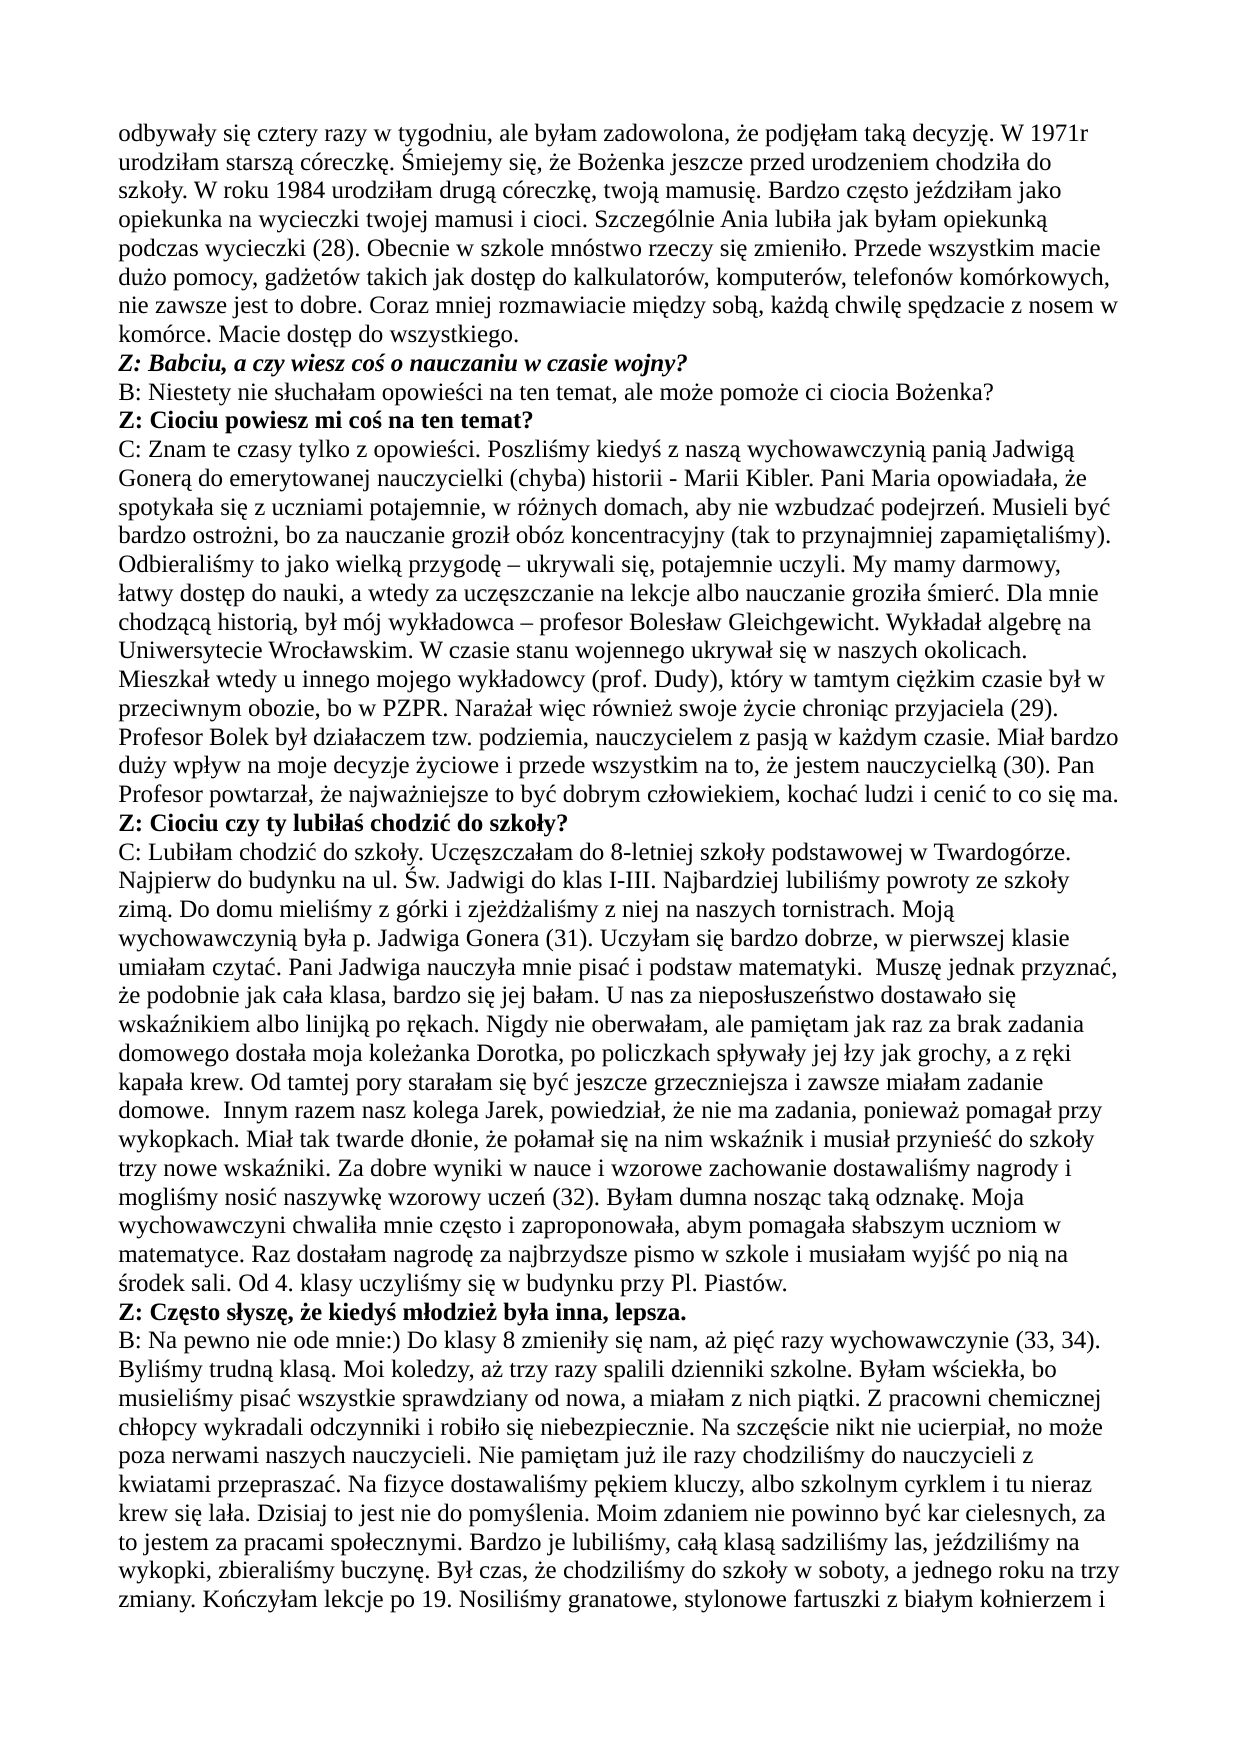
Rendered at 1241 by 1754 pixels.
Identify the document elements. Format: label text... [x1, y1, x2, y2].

text B: Niestety nie słuchałam opowieści na ten temat, ale może pomoże ci ciocia Bożenka? [118, 377, 1122, 406]
text C: Znam te czasy tylko z opowieści. Poszliśmy kiedyś z naszą wychowawczynią panią Jadwigą Gonerą do emerytowanej nauczycielki (chyba) historii - Marii Kibler. Pani Maria opowiadała, że spotykała się z uczniami potajemnie, w różnych domach, aby nie wzbudzać podejrzeń. Musieli być bardzo ostrożni, bo za nauczanie groził obóz koncentracyjny (tak to przynajmniej zapamiętaliśmy). Odbieraliśmy to jako wielką przygodę – ukrywali się, potajemnie uczyli. My mamy darmowy, łatwy dostęp do nauki, a wtedy za uczęszczanie na lekcje albo nauczanie groziła śmierć. Dla mnie chodzącą historią, był mój wykładowca – profesor Bolesław Gleichgewicht. Wykładał algebrę na Uniwersytecie Wrocławskim. W czasie stanu wojennego ukrywał się w naszych okolicach. Mieszkał wtedy u innego mojego wykładowcy (prof. Dudy), który w tamtym ciężkim czasie był w przeciwnym obozie, bo w PZPR. Narażał więc również swoje życie chroniąc przyjaciela (29). Profesor Bolek był działaczem tzw. podziemia, nauczycielem z pasją w każdym czasie. Miał bardzo duży wpływ na moje decyzje życiowe i przede wszystkim na to, że jestem nauczycielką (30). Pan Profesor powtarzał, że najważniejsze to być dobrym człowiekiem, kochać ludzi i cenić to co się ma. [118, 434, 1122, 808]
text C: Lubiłam chodzić do szkoły. Uczęszczałam do 8-letniej szkoły podstawowej w Twardogórze. Najpierw do budynku na ul. Św. Jadwigi do klas I-III. Najbardziej lubiliśmy powroty ze szkoły zimą. Do domu mieliśmy z górki i zjeżdżaliśmy z niej na naszych tornistrach. Moją wychowawczynią była p. Jadwiga Gonera (31). Uczyłam się bardzo dobrze, w pierwszej klasie umiałam czytać. Pani Jadwiga nauczyła mnie pisać i podstaw matematyki. Muszę jednak przyznać, że podobnie jak cała klasa, bardzo się jej bałam. U nas za nieposłuszeństwo dostawało się wskaźnikiem albo linijką po rękach. Nigdy nie oberwałam, ale pamiętam jak raz za brak zadania domowego dostała moja koleżanka Dorotka, po policzkach spływały jej łzy jak grochy, a z ręki kapała krew. Od tamtej pory starałam się być jeszcze grzeczniejsza i zawsze miałam zadanie domowe. Innym razem nasz kolega Jarek, powiedział, że nie ma zadania, ponieważ pomagał przy wykopkach. Miał tak twarde dłonie, że połamał się na nim wskaźnik i musiał przynieść do szkoły trzy nowe wskaźniki. Za dobre wyniki w nauce i wzorowe zachowanie dostawaliśmy nagrody i mogliśmy nosić naszywkę wzorowy uczeń (32). Byłam dumna nosząc taką odznakę. Moja wychowawczyni chwaliła mnie często i zaproponowała, abym pomagała słabszym uczniom w matematyce. Raz dostałam nagrodę za najbrzydsze pismo w szkole i musiałam wyjść po nią na środek sali. Od 4. klasy uczyliśmy się w budynku przy Pl. Piastów. [118, 837, 1122, 1297]
text B: Na pewno nie ode mnie:) Do klasy 8 zmieniły się nam, aż pięć razy wychowawczynie (33, 34). Byliśmy trudną klasą. Moi koledzy, aż trzy razy spalili dzienniki szkolne. Byłam wściekła, bo musieliśmy pisać wszystkie sprawdziany od nowa, a miałam z nich piątki. Z pracowni chemicznej chłopcy wykradali odczynniki i robiło się niebezpiecznie. Na szczęście nikt nie ucierpiał, no może poza nerwami naszych nauczycieli. Nie pamiętam już ile razy chodziliśmy do nauczycieli z kwiatami przepraszać. Na fizyce dostawaliśmy pękiem kluczy, albo szkolnym cyrklem i tu nieraz krew się lała. Dzisiaj to jest nie do pomyślenia. Moim zdaniem nie powinno być kar cielesnych, za to jestem za pracami społecznymi. Bardzo je lubiliśmy, całą klasą sadziliśmy las, jeździliśmy na wykopki, zbieraliśmy buczynę. Był czas, że chodziliśmy do szkoły w soboty, a jednego roku na trzy zmiany. Kończyłam lekcje po 19. Nosiliśmy granatowe, stylonowe fartuszki z białym kołnierzem i [118, 1326, 1122, 1613]
text odbywały się cztery razy w tygodniu, ale byłam zadowolona, że podjęłam taką decyzję. W 1971r urodziłam starszą córeczkę. Śmiejemy się, że Bożenka jeszcze przed urodzeniem chodziła do szkoły. W roku 1984 urodziłam drugą córeczkę, twoją mamusię. Bardzo często jeździłam jako opiekunka na wycieczki twojej mamusi i cioci. Szczególnie Ania lubiła jak byłam opiekunką podczas wycieczki (28). Obecnie w szkole mnóstwo rzeczy się zmieniło. Przede wszystkim macie dużo pomocy, gadżetów takich jak dostęp do kalkulatorów, komputerów, telefonów komórkowych, nie zawsze jest to dobre. Coraz mniej rozmawiacie między sobą, każdą chwilę spędzacie z nosem w komórce. Macie dostęp do wszystkiego. [118, 118, 1122, 348]
text Z: Babciu, a czy wiesz coś o nauczaniu w czasie wojny? [118, 348, 1122, 377]
text Z: Często słyszę, że kiedyś młodzież była inna, lepsza. [118, 1297, 1122, 1326]
text Z: Ciociu powiesz mi coś na ten temat? [118, 406, 1122, 434]
text Z: Ciociu czy ty lubiłaś chodzić do szkoły? [118, 808, 1122, 837]
